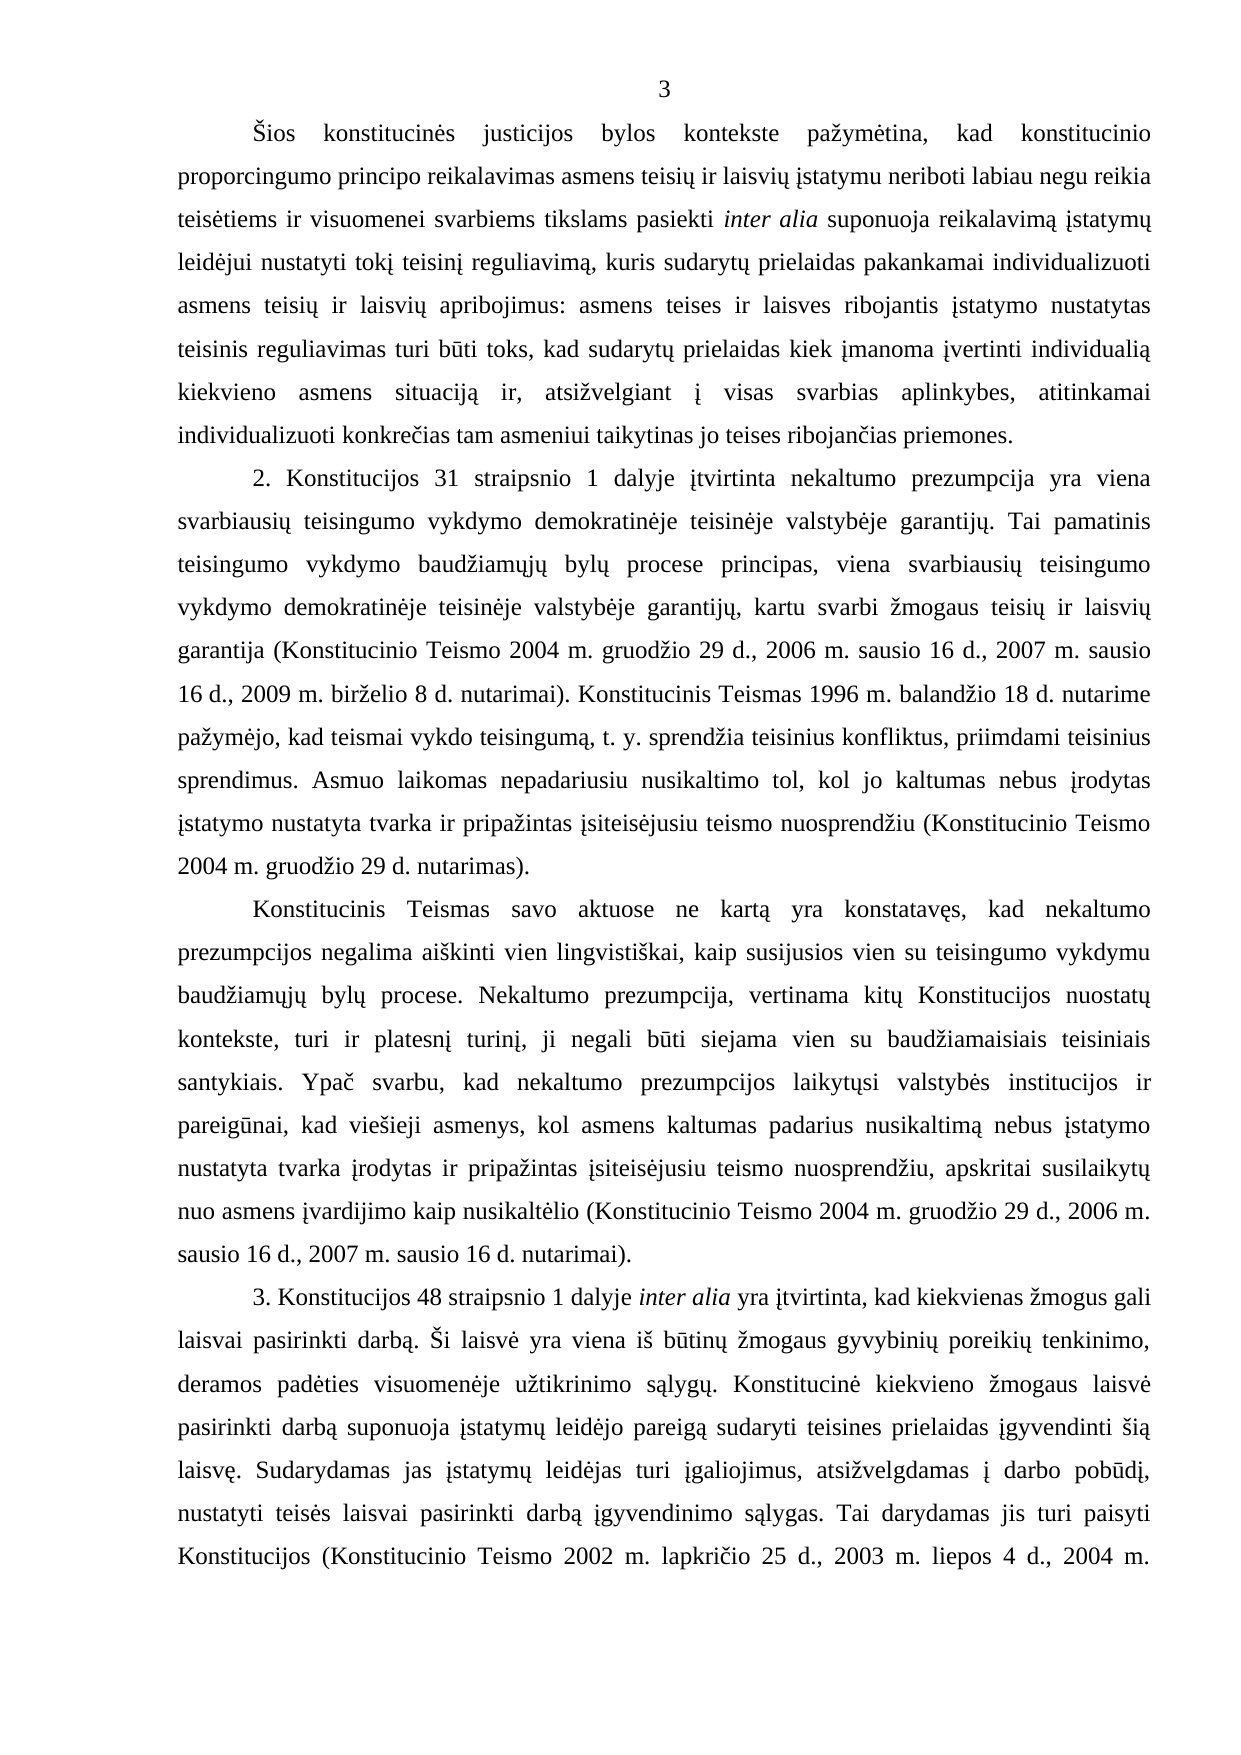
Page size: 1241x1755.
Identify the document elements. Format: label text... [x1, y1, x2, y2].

text 2. Konstitucijos 31 straipsnio 1 dalyje įtvirtinta nekaltumo prezumpcija yra viena svarbiausių teisingumo vykdymo demokratinėje teisinėje valstybėje garantijų. Tai pamatinis teisingumo vykdymo baudžiamųjų bylų procese principas, viena svarbiausių teisingumo vykdymo demokratinėje teisinėje valstybėje garantijų, kartu svarbi žmogaus teisių ir laisvių garantija (Konstitucinio Teismo 2004 m. gruodžio 29 d., 2006 m. sausio 16 d., 2007 m. sausio 16 d., 2009 m. birželio 8 d. nutarimai). Konstitucinis Teismas 1996 m. balandžio 18 d. nutarime pažymėjo, kad teismai vykdo teisingumą, t. y. sprendžia teisinius konfliktus, priimdami teisinius sprendimus. Asmuo laikomas nepadariusiu nusikaltimo tol, kol jo kaltumas nebus įrodytas įstatymo nustatyta tvarka ir pripažintas įsiteisėjusiu teismo nuosprendžiu (Konstitucinio Teismo 2004 m. gruodžio 29 d. nutarimas). [177, 463, 1152, 880]
text 3. Konstitucijos 48 straipsnio 1 dalyje inter alia yra įtvirtinta, kad kiekvienas žmogus gali laisvai pasirinkti darbą. Ši laisvė yra viena iš būtinų žmogaus gyvybinių poreikių tenkinimo, deramos padėties visuomenėje užtikrinimo sąlygų. Konstitucinė kiekvieno žmogaus laisvė pasirinkti darbą suponuoja įstatymų leidėjo pareigą sudaryti teisines prielaidas įgyvendinti šią laisvę. Sudarydamas jas įstatymų leidėjas turi įgaliojimus, atsižvelgdamas į darbo pobūdį, nustatyti teisės laisvai pasirinkti darbą įgyvendinimo sąlygas. Tai darydamas jis turi paisyti Konstitucijos (Konstitucinio Teismo 2002 m. lapkričio 25 d., 2003 m. liepos 4 d., 2004 m. [177, 1282, 1152, 1570]
text Šios konstitucinės justicijos bylos kontekste pažymėtina, kad konstitucinio proporcingumo principo reikalavimas asmens teisių ir laisvių įstatymu neriboti labiau negu reikia teisėtiems ir visuomenei svarbiems tikslams pasiekti inter alia suponuoja reikalavimą įstatymų leidėjui nustatyti tokį teisinį reguliavimą, kuris sudarytų prielaidas pakankamai individualizuoti asmens teisių ir laisvių apribojimus: asmens teises ir laisves ribojantis įstatymo nustatytas teisinis reguliavimas turi būti toks, kad sudarytų prielaidas kiek įmanoma įvertinti individualią kiekvieno asmens situaciją ir, atsižvelgiant į visas svarbias aplinkybes, atitinkamai individualizuoti konkrečias tam asmeniui taikytinas jo teises ribojančias priemones. [177, 118, 1152, 449]
text Konstitucinis Teismas savo aktuose ne kartą yra konstatavęs, kad nekaltumo prezumpcijos negalima aiškinti vien lingvistiškai, kaip susijusios vien su teisingumo vykdymu baudžiamųjų bylų procese. Nekaltumo prezumpcija, vertinama kitų Konstitucijos nuostatų kontekste, turi ir platesnį turinį, ji negali būti siejama vien su baudžiamaisiais teisiniais santykiais. Ypač svarbu, kad nekaltumo prezumpcijos laikytųsi valstybės institucijos ir pareigūnai, kad viešieji asmenys, kol asmens kaltumas padarius nusikaltimą nebus įstatymo nustatyta tvarka įrodytas ir pripažintas įsiteisėjusiu teismo nuosprendžiu, apskritai susilaikytų nuo asmens įvardijimo kaip nusikaltėlio (Konstitucinio Teismo 2004 m. gruodžio 29 d., 2006 m. sausio 16 d., 2007 m. sausio 16 d. nutarimai). [177, 894, 1152, 1268]
